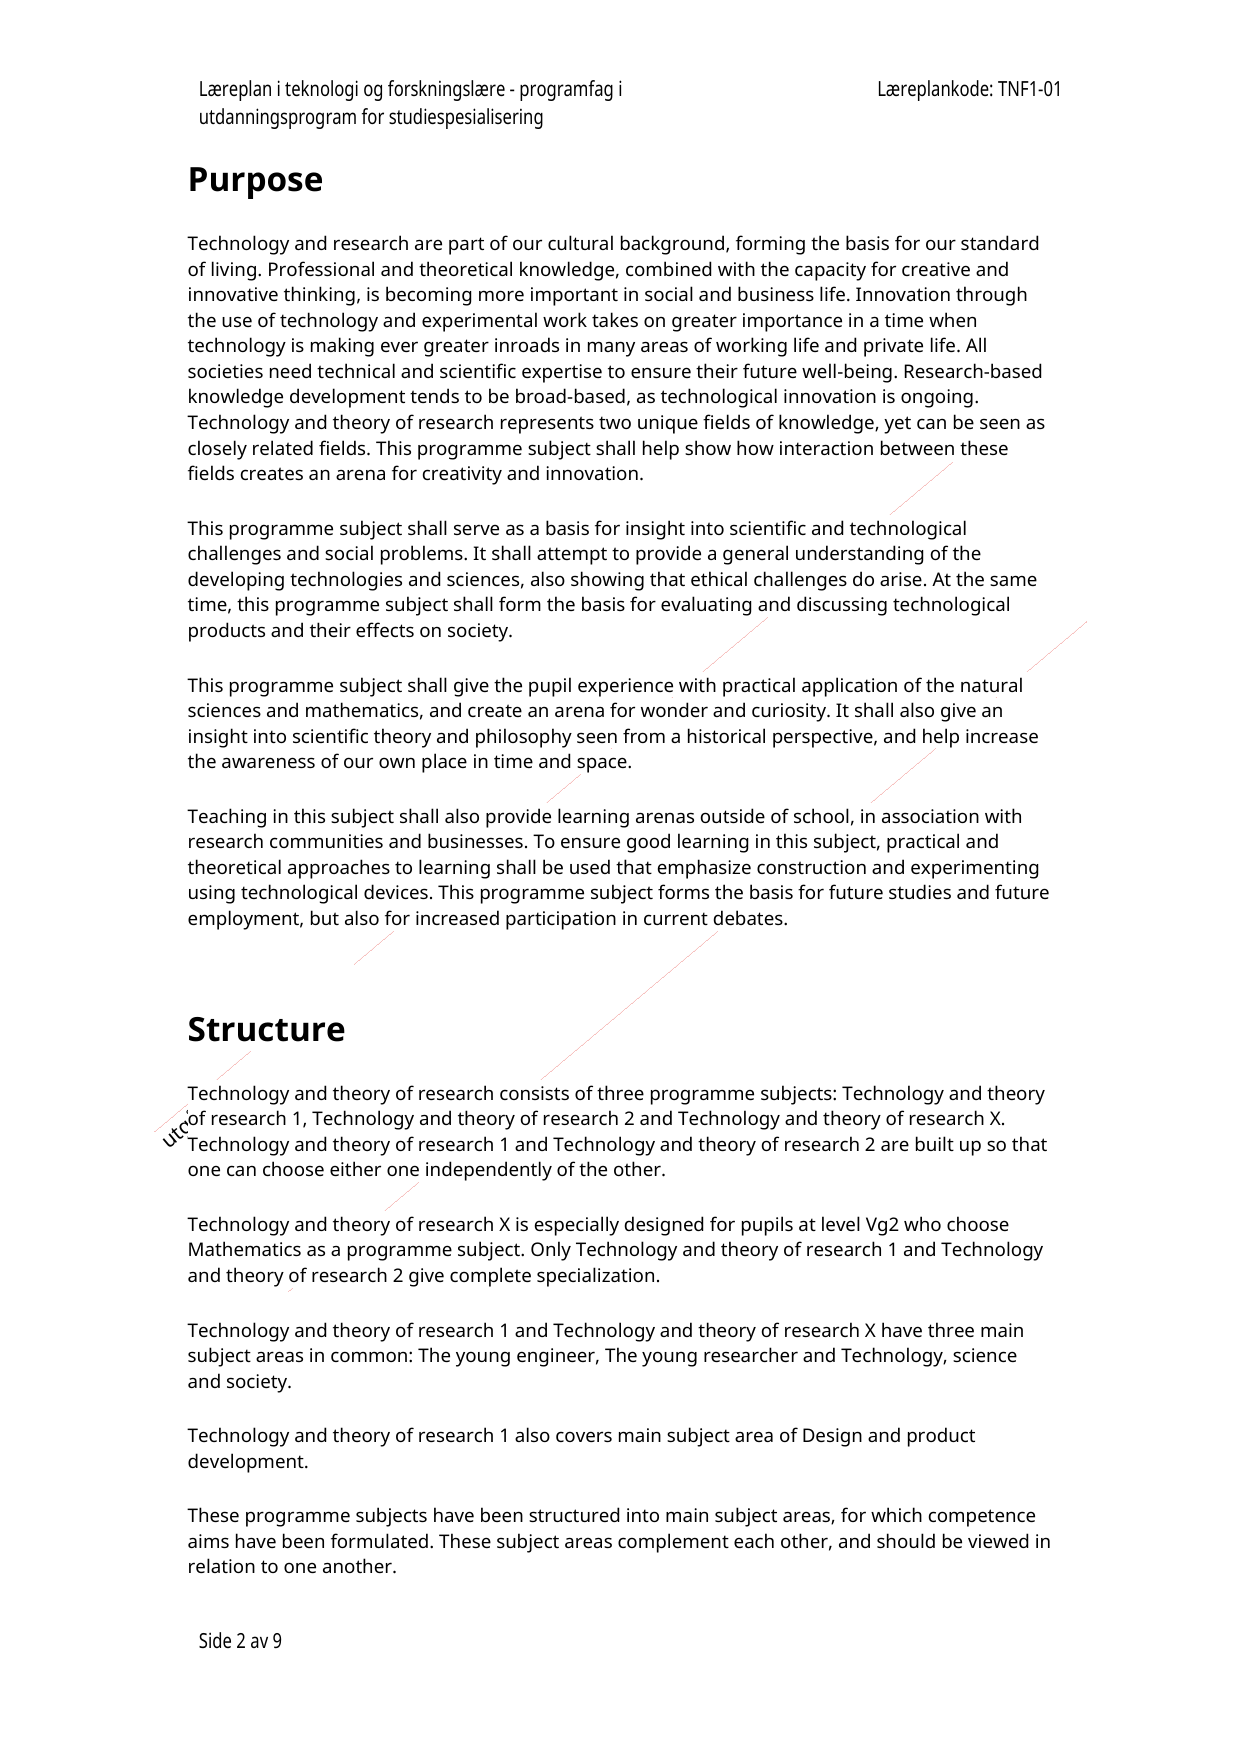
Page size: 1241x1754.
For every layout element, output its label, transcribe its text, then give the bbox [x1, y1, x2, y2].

text This programme subject shall serve as a basis for insight into scientific and technological challenges and social problems. It shall attempt to provide a general understanding of the developing technologies and sciences, also showing that ethical challenges do arise. At the same time, this programme subject shall form the basis for evaluating and discussing technological products and their effects on society. [739, 515, 1053, 643]
text Technology and theory of research 1 also covers main subject area of Design and product development. [309, 1423, 1053, 1474]
subtitle Structure [354, 960, 682, 1051]
text Teaching in this subject shall also provide learning arenas outside of school, in association with research communities and businesses. To ensure good learning in this subject, practical and theoretical approaches to learning shall be used that emphasize construction and experimenting using technological devices. This programme subject forms the basis for future studies and future employment, but also for increased participation in current debates. [788, 803, 1053, 931]
text Technology and theory of research consists of three programme subjects: Technology and theory of research 1, Technology and theory of research 2 and Technology and theory of research X. Technology and theory of research 1 and Technology and theory of research 2 are built up so that one can choose either one independently of the other. [671, 1080, 1053, 1182]
text This programme subject shall give the pupil experience with practical application of the natural sciences and mathematics, and create an arena for wonder and curiosity. It shall also give an insight into scientific theory and philosophy seen from a historical perspective, and help increase the awareness of our own place in time and space. [907, 672, 1053, 774]
text Technology and research are part of our cultural background, forming the basis for our standard of living. Professional and theoretical knowledge, combined with the capacity for creative and innovative thinking, is becoming more important in social and business life. Innovation through the use of technology and experimental work takes on greater importance in a time when technology is making ever greater inroads in many areas of working life and private life. All societies need technical and scientific expertise to ensure their future well-being. Research-based knowledge development tends to be broad-based, as technological innovation is ongoing. Technology and theory of research represents two unique fields of knowledge, yet can be seen as closely related fields. This programme subject shall help show how interaction between these fields creates an arena for creativity and innovation. [644, 231, 1053, 486]
text Technology and theory of research X is especially designed for pupils at level Vg2 who choose Mathematics as a programme subject. Only Technology and theory of research 1 and Technology and theory of research 2 give complete specialization. [661, 1211, 1053, 1288]
subtitle Structure [577, 960, 1053, 1051]
subtitle Purpose [332, 156, 1053, 202]
text These programme subjects have been structured into main subject areas, for which competence aims have been formulated. These subject areas complement each other, and should be viewed in relation to one another. [397, 1503, 1053, 1579]
text Technology and theory of research 1 and Technology and theory of research X have three main subject areas in common: The young engineer, The young researcher and Technology, science and society. [187, 1317, 1053, 1393]
text This programme subject shall give the pupil experience with practical application of the natural sciences and mathematics, and create an arena for wonder and curiosity. It shall also give an insight into scientific theory and philosophy seen from a historical perspective, and help increase the awareness of our own place in time and space. [612, 748, 934, 774]
